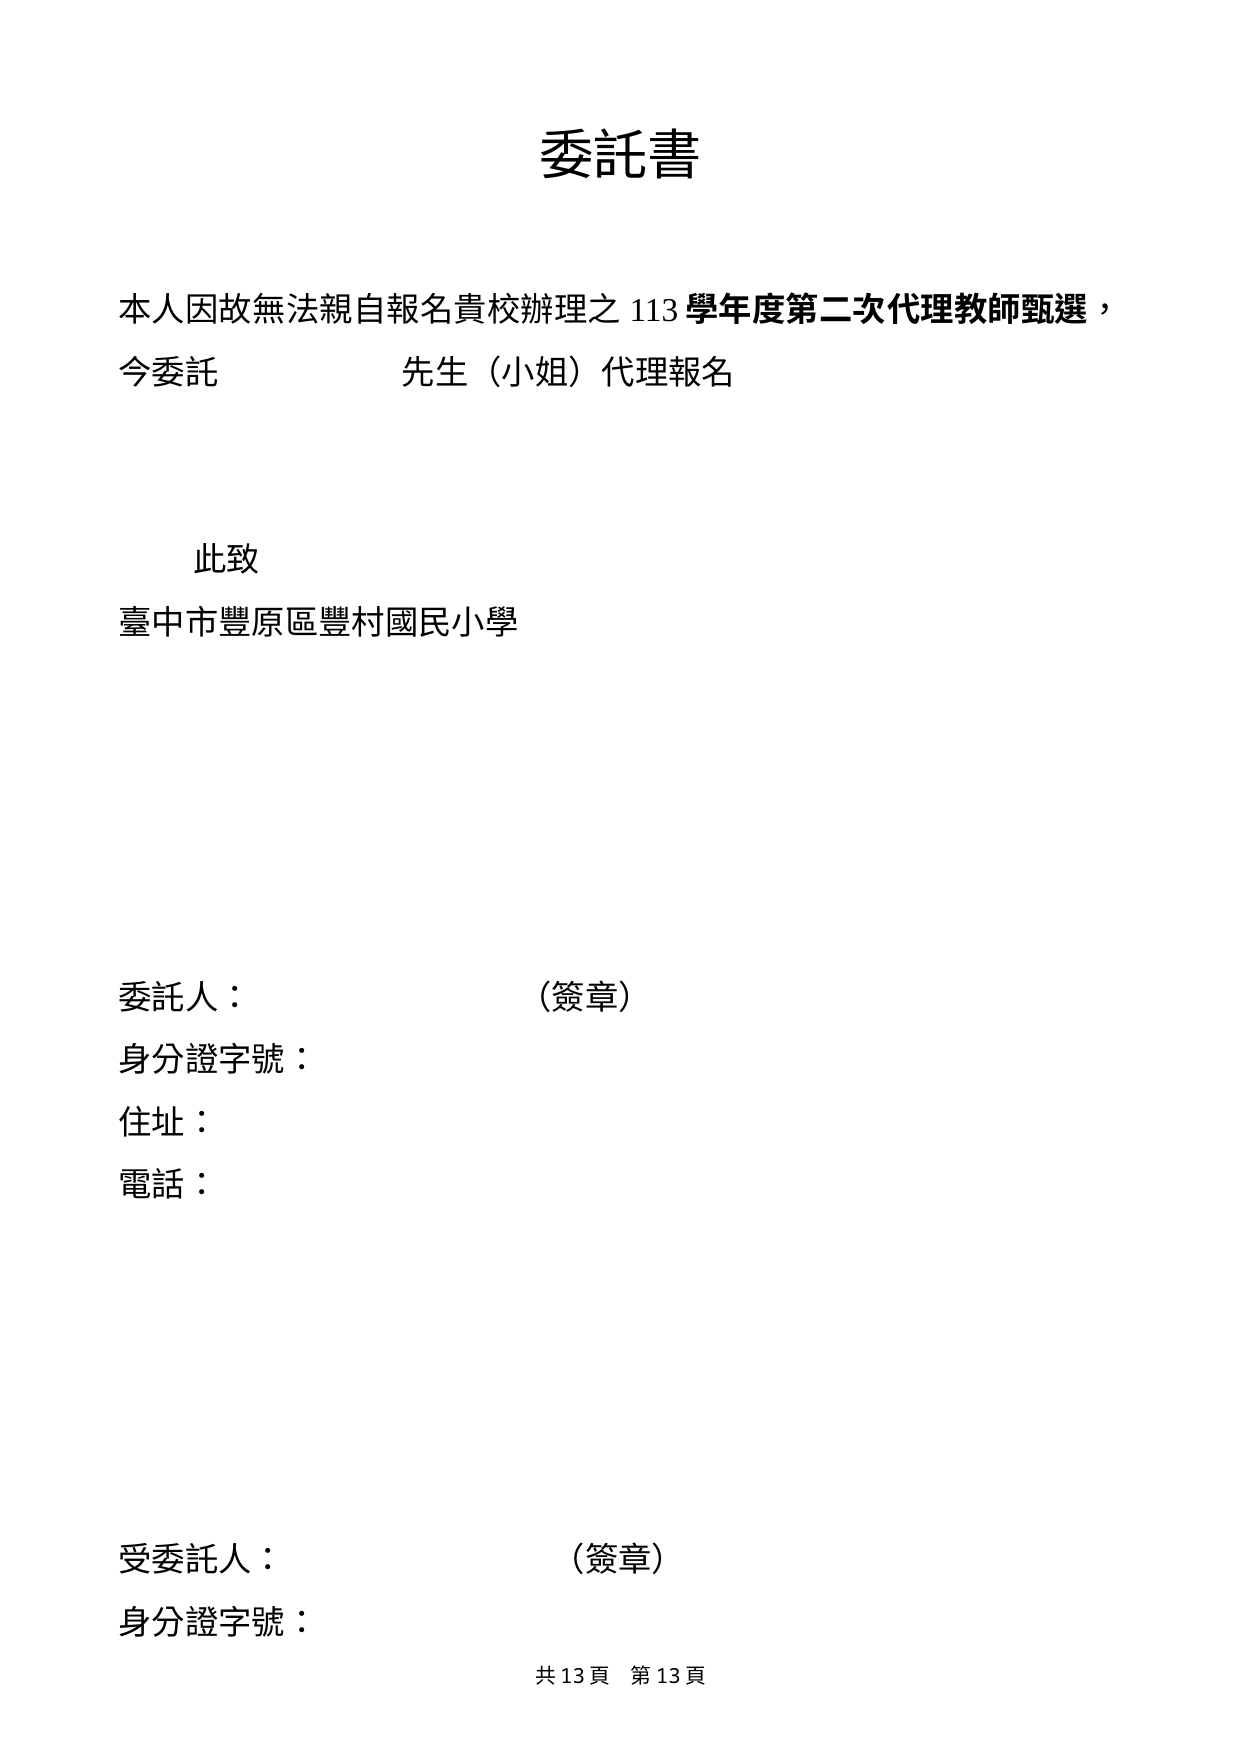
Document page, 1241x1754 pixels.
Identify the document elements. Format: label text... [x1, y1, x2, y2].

text 本人因故無法親自報名貴校辦理之113學年度第二次代理教師甄選，今委託 先生（小姐）代理報名 [118, 266, 1122, 391]
text 此致 [118, 516, 1122, 578]
text 身分證字號： [118, 1016, 1122, 1078]
text 臺中市豐原區豐村國民小學 [118, 578, 1122, 641]
text 身分證字號： [118, 1578, 1122, 1641]
text 電話： [118, 1141, 1122, 1203]
text 住址： [118, 1078, 1122, 1141]
text 委託書 [118, 78, 1122, 203]
text 受委託人： （簽章） [118, 1516, 1122, 1578]
text 委託人： （簽章） [118, 953, 1122, 1016]
